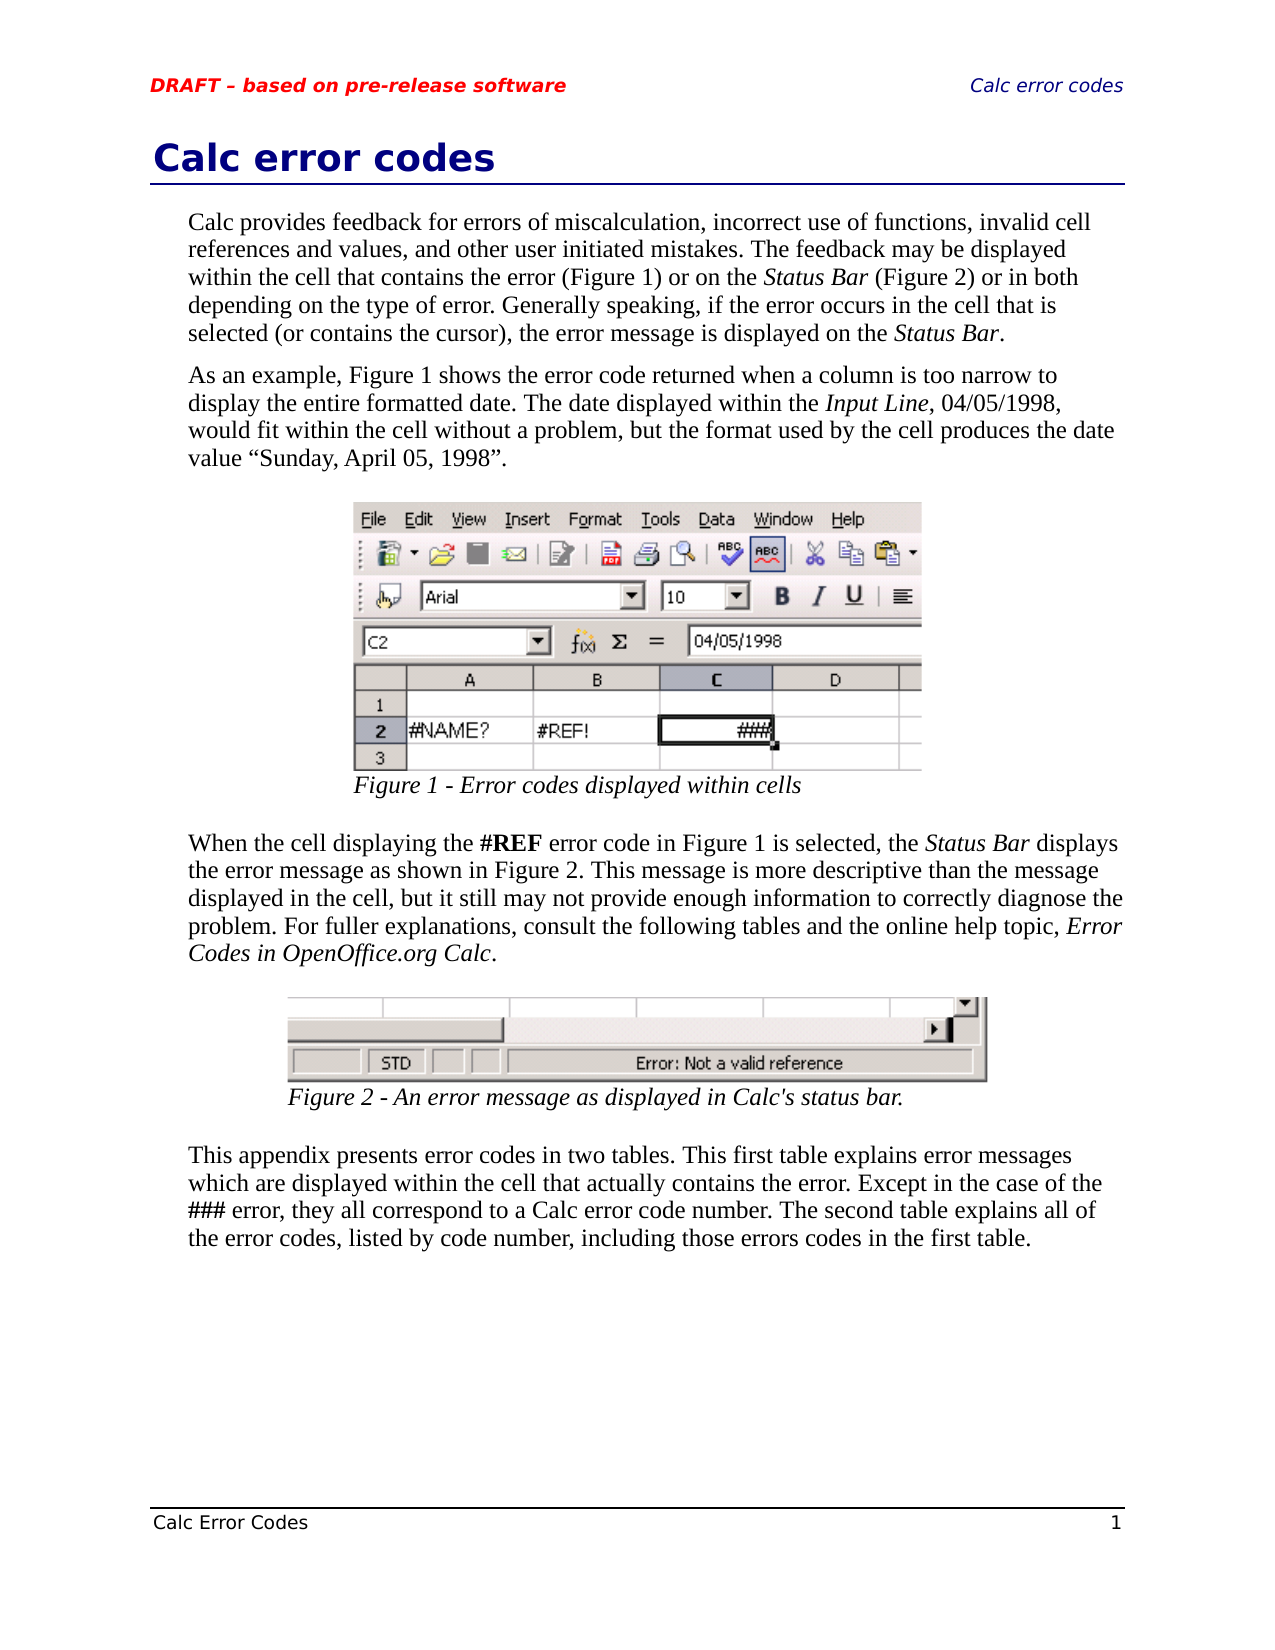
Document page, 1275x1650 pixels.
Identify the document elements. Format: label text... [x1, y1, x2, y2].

text Figure 1 - Error codes displayed within cells [353, 771, 922, 799]
text When the cell displaying the #REF error code in Figure 1 is selected, the Status Bar displays the error message as shown in Figure 2. This message is more descriptive than the message displayed in the cell, but it still may not provide enough information to correctly diagnose the problem. For fuller explanations, consult the following tables and the online help topic, Error Codes in OpenOffice.org Calc. [188, 829, 1125, 967]
text Calc provides feedback for errors of miscalculation, incorrect use of functions, invalid cell references and values, and other user initiated mistakes. The feedback may be displayed within the cell that contains the error (Figure 1) or on the Status Bar (Figure 2) or in both depending on the type of error. Generally speaking, if the error occurs in the cell that is selected (or contains the cursor), the error message is displayed on the Status Bar. [188, 208, 1125, 346]
subtitle Calc error codes [150, 134, 1125, 183]
text This appendix presents error codes in two tables. This first table explains error messages which are displayed within the cell that actually contains the error. Except in the case of the ### error, they all correspond to a Calc error code number. The second table explains all of the error codes, listed by code number, including those errors codes in the first table. [188, 1141, 1125, 1252]
text As an example, Figure 1 shows the error code returned when a column is too narrow to display the entire formatted date. The date displayed within the Input Line, 04/05/1998, would fit within the cell without a problem, but the format used by the cell produces the date value “Sunday, April 05, 1998”. [188, 361, 1125, 472]
picture [353, 502, 922, 771]
picture [287, 997, 988, 1084]
text Figure 2 - An error message as displayed in Calc's status bar. [288, 1084, 987, 1111]
